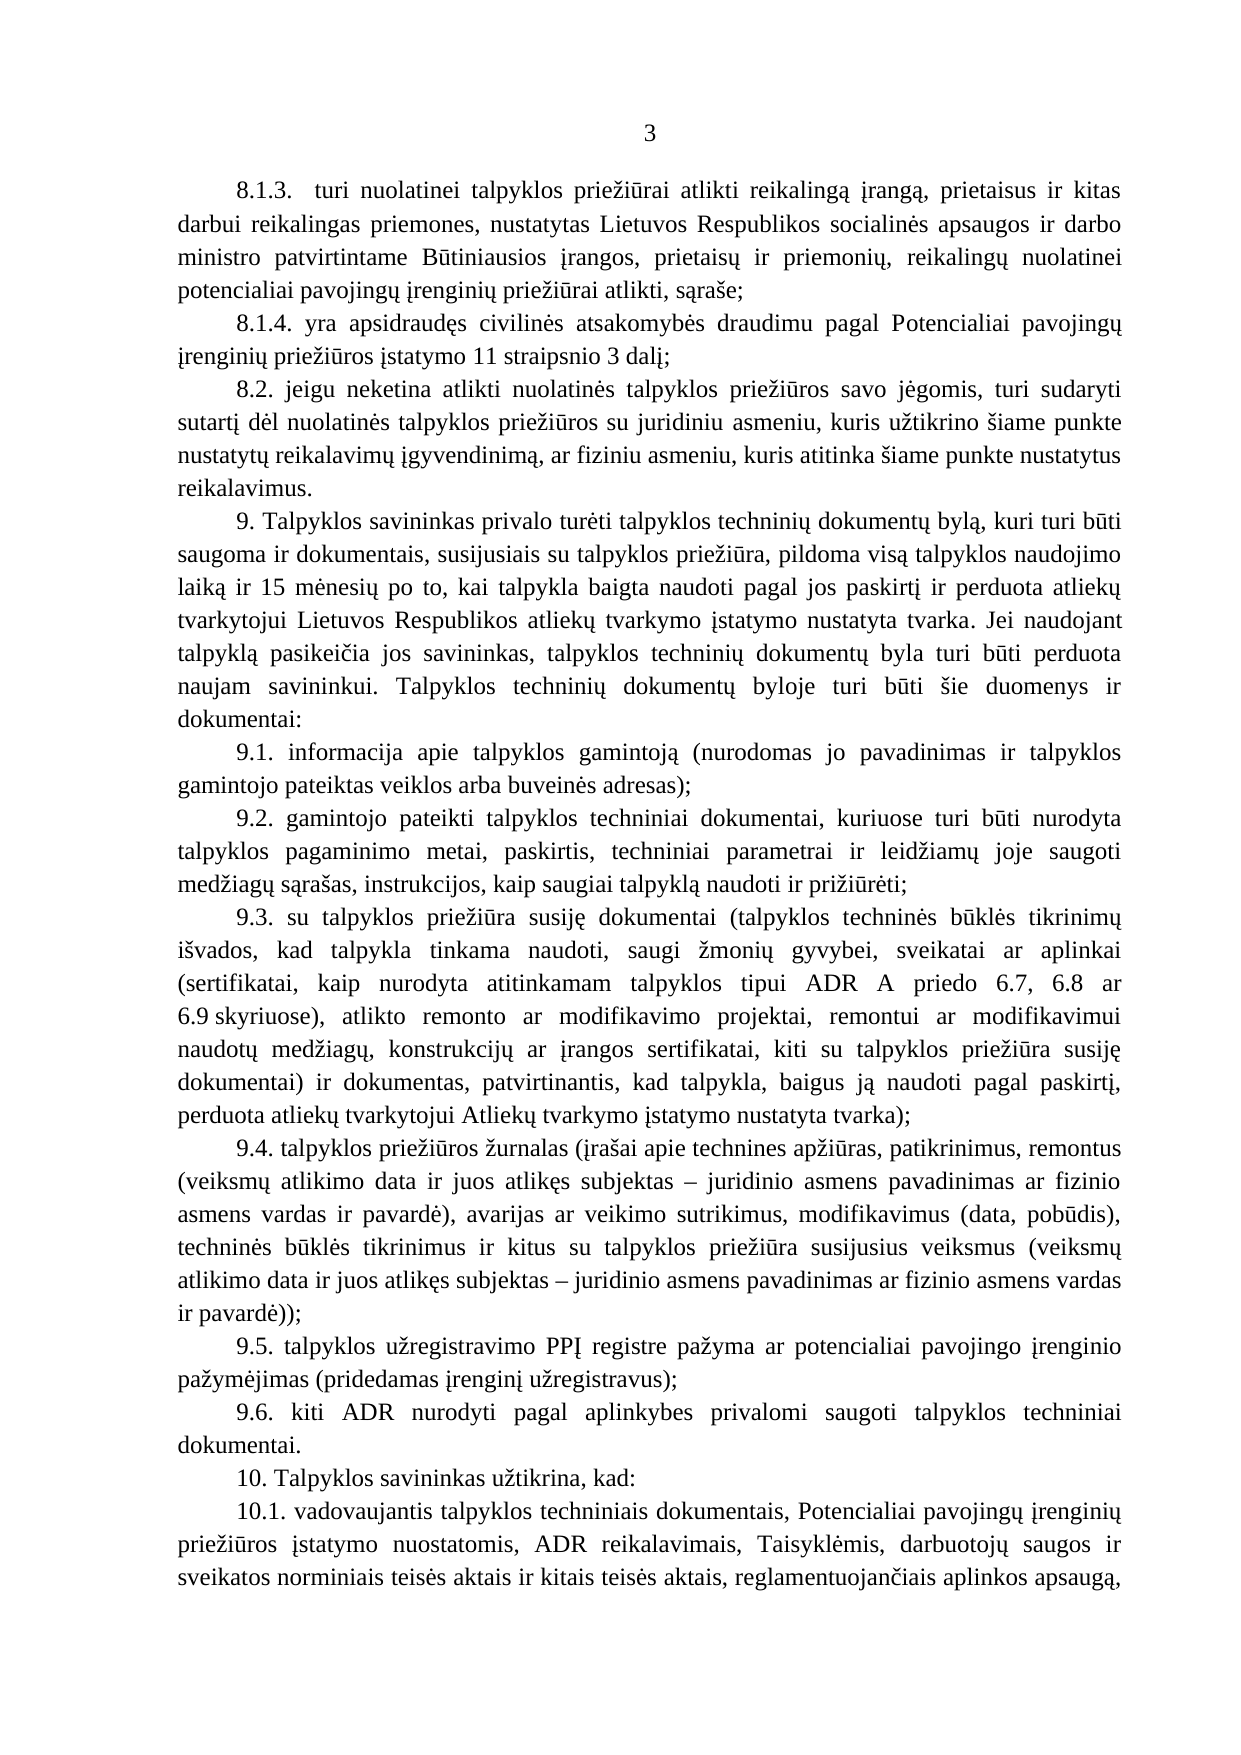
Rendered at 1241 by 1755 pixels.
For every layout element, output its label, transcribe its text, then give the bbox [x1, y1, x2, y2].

text 8.1.3. turi nuolatinei talpyklos priežiūrai atlikti reikalingą įrangą, prietaisus ir kitas darbui reikalingas priemones, nustatytas Lietuvos Respublikos socialinės apsaugos ir darbo ministro patvirtintame Būtiniausios įrangos, prietaisų ir priemonių, reikalingų nuolatinei potencialiai pavojingų įrenginių priežiūrai atlikti, sąraše; [177, 176, 1122, 303]
text 10. Talpyklos savininkas užtikrina, kad: [177, 1463, 1122, 1492]
text 8.2. jeigu neketina atlikti nuolatinės talpyklos priežiūros savo jėgomis, turi sudaryti sutartį dėl nuolatinės talpyklos priežiūros su juridiniu asmeniu, kuris užtikrino šiame punkte nustatytų reikalavimų įgyvendinimą, ar fiziniu asmeniu, kuris atitinka šiame punkte nustatytus reikalavimus. [177, 374, 1122, 502]
text 9. Talpyklos savininkas privalo turėti talpyklos techninių dokumentų bylą, kuri turi būti saugoma ir dokumentais, susijusiais su talpyklos priežiūra, pildoma visą talpyklos naudojimo laiką ir 15 mėnesių po to, kai talpykla baigta naudoti pagal jos paskirtį ir perduota atliekų tvarkytojui Lietuvos Respublikos atliekų tvarkymo įstatymo nustatyta tvarka. Jei naudojant talpyklą pasikeičia jos savininkas, talpyklos techninių dokumentų byla turi būti perduota naujam savininkui. Talpyklos techninių dokumentų byloje turi būti šie duomenys ir dokumentai: [177, 506, 1122, 733]
text 9.3. su talpyklos priežiūra susiję dokumentai (talpyklos techninės būklės tikrinimų išvados, kad talpykla tinkama naudoti, saugi žmonių gyvybei, sveikatai ar aplinkai (sertifikatai, kaip nurodyta atitinkamam talpyklos tipui ADR A priedo 6.7, 6.8 ar 6.9 skyriuose), atlikto remonto ar modifikavimo projektai, remontui ar modifikavimui naudotų medžiagų, konstrukcijų ar įrangos sertifikatai, kiti su talpyklos priežiūra susiję dokumentai) ir dokumentas, patvirtinantis, kad talpykla, baigus ją naudoti pagal paskirtį, perduota atliekų tvarkytojui Atliekų tvarkymo įstatymo nustatyta tvarka); [177, 902, 1122, 1129]
text 10.1. vadovaujantis talpyklos techniniais dokumentais, Potencialiai pavojingų įrenginių priežiūros įstatymo nuostatomis, ADR reikalavimais, Taisyklėmis, darbuotojų saugos ir sveikatos norminiais teisės aktais ir kitais teisės aktais, reglamentuojančiais aplinkos apsaugą, [177, 1496, 1122, 1591]
text 9.6. kiti ADR nurodyti pagal aplinkybes privalomi saugoti talpyklos techniniai dokumentai. [177, 1397, 1122, 1459]
text 9.5. talpyklos užregistravimo PPĮ registre pažyma ar potencialiai pavojingo įrenginio pažymėjimas (pridedamas įrenginį užregistravus); [177, 1331, 1122, 1393]
text 9.2. gamintojo pateikti talpyklos techniniai dokumentai, kuriuose turi būti nurodyta talpyklos pagaminimo metai, paskirtis, techniniai parametrai ir leidžiamų joje saugoti medžiagų sąrašas, instrukcijos, kaip saugiai talpyklą naudoti ir prižiūrėti; [177, 803, 1122, 898]
text 9.4. talpyklos priežiūros žurnalas (įrašai apie technines apžiūras, patikrinimus, remontus (veiksmų atlikimo data ir juos atlikęs subjektas – juridinio asmens pavadinimas ar fizinio asmens vardas ir pavardė), avarijas ar veikimo sutrikimus, modifikavimus (data, pobūdis), techninės būklės tikrinimus ir kitus su talpyklos priežiūra susijusius veiksmus (veiksmų atlikimo data ir juos atlikęs subjektas – juridinio asmens pavadinimas ar fizinio asmens vardas ir pavardė)); [177, 1133, 1122, 1327]
text 8.1.4. yra apsidraudęs civilinės atsakomybės draudimu pagal Potencialiai pavojingų įrenginių priežiūros įstatymo 11 straipsnio 3 dalį; [177, 308, 1122, 369]
text 9.1. informacija apie talpyklos gamintoją (nurodomas jo pavadinimas ir talpyklos gamintojo pateiktas veiklos arba buveinės adresas); [177, 737, 1122, 799]
